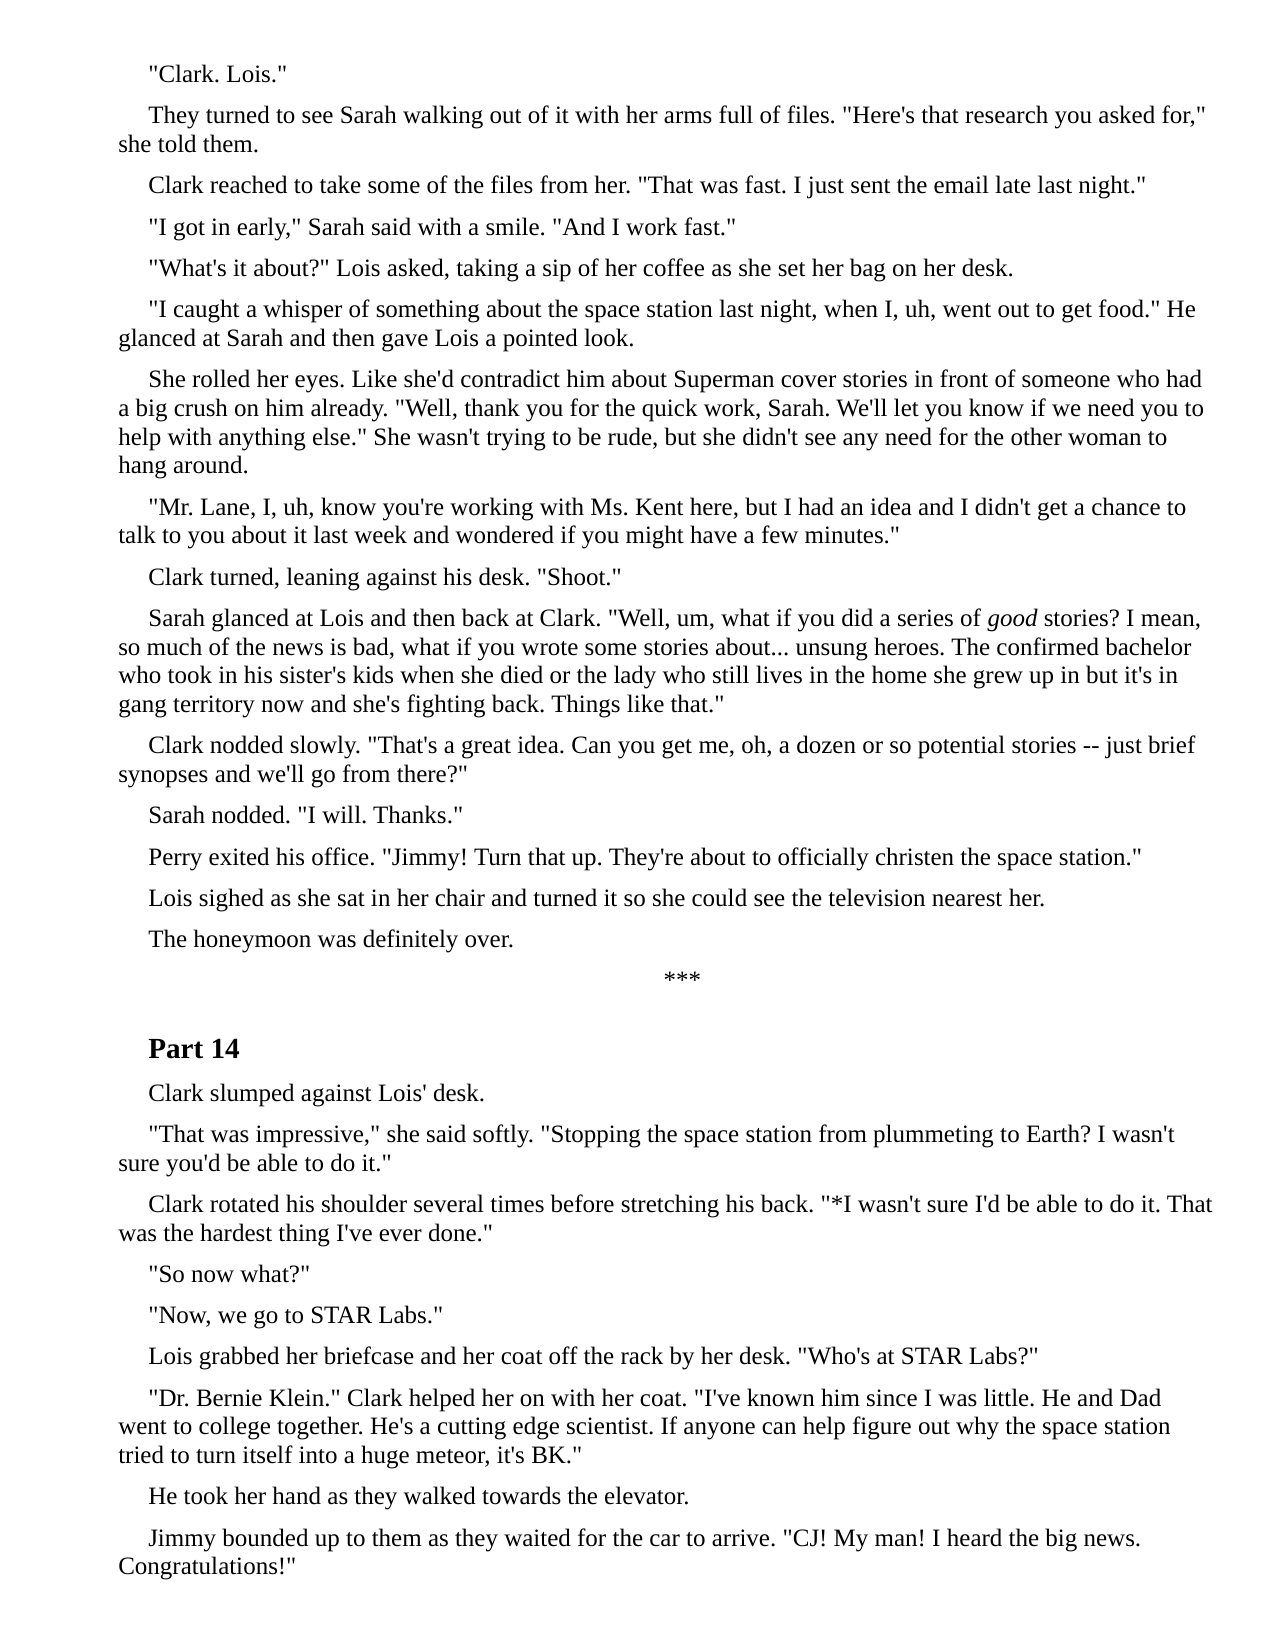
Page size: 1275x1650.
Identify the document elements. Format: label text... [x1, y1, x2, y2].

text "What's it about?" Lois asked, taking a sip of her coffee as she set her bag on her desk. [118, 253, 1216, 282]
text Clark reached to take some of the files from her. "That was fast. I just sent the email late last night." [118, 170, 1216, 199]
text Clark rotated his shoulder several times before stretching his back. "*I wasn't sure I'd be able to do it. That was the hardest thing I've ever done." [118, 1189, 1216, 1246]
text Sarah glanced at Lois and then back at Clark. "Well, um, what if you did a series of good stories? I mean, so much of the news is bad, what if you wrote some stories about... unsung heroes. The confirmed bachelor who took in his sister's kids when she died or the lady who still lives in the home she grew up in but it's in gang territory now and she's fighting back. Things like that." [118, 603, 1216, 718]
text Sarah nodded. "I will. Thanks." [118, 800, 1216, 829]
text Clark turned, leaning against his desk. "Shoot." [118, 562, 1216, 590]
text "Mr. Lane, I, uh, know you're working with Ms. Kent here, but I had an idea and I didn't get a chance to talk to you about it last week and wondered if you might have a few minutes." [118, 492, 1216, 549]
text Jimmy bounded up to them as they waited for the car to arrive. "CJ! My man! I heard the big news. Congratulations!" [118, 1523, 1216, 1580]
text Lois sighed as she sat in her chair and turned it so she could see the television nearest her. [118, 883, 1216, 912]
text "Clark. Lois." [118, 59, 1216, 88]
text Lois grabbed her briefcase and her coat off the rack by her desk. "Who's at STAR Labs?" [118, 1341, 1216, 1370]
text He took her hand as they walked towards the elevator. [118, 1481, 1216, 1510]
text They turned to see Sarah walking out of it with her arms full of files. "Here's that research you asked for," she told them. [118, 100, 1216, 158]
text "So now what?" [118, 1259, 1216, 1288]
text The honeymoon was definitely over. [118, 924, 1216, 953]
text "That was impressive," she said softly. "Stopping the space station from plummeting to Earth? I wasn't sure you'd be able to do it." [118, 1119, 1216, 1176]
subtitle Part 14 [118, 1032, 1216, 1065]
text *** [118, 965, 1216, 994]
text "Now, we go to STAR Labs." [118, 1300, 1216, 1329]
text Clark slumped against Lois' desk. [118, 1078, 1216, 1106]
text "Dr. Bernie Klein." Clark helped her on with her coat. "I've known him since I was little. He and Dad went to college together. He's a cutting edge scientist. If anyone can help figure out why the space station tried to turn itself into a huge meteor, it's BK." [118, 1383, 1216, 1469]
text Clark nodded slowly. "That's a great idea. Can you get me, oh, a dozen or so potential stories -- just brief synopses and we'll go from there?" [118, 730, 1216, 788]
text "I caught a whisper of something about the space station last night, when I, uh, went out to get food." He glanced at Sarah and then gave Lois a pointed look. [118, 294, 1216, 352]
text Perry exited his office. "Jimmy! Turn that up. They're about to officially christen the space station." [118, 842, 1216, 870]
text "I got in early," Sarah said with a smile. "And I work fast." [118, 212, 1216, 240]
text She rolled her eyes. Like she'd contradict him about Superman cover stories in front of someone who had a big crush on him already. "Well, thank you for the quick work, Sarah. We'll let you know if we need you to help with anything else." She wasn't trying to be rude, but she didn't see any need for the other woman to hang around. [118, 364, 1216, 479]
